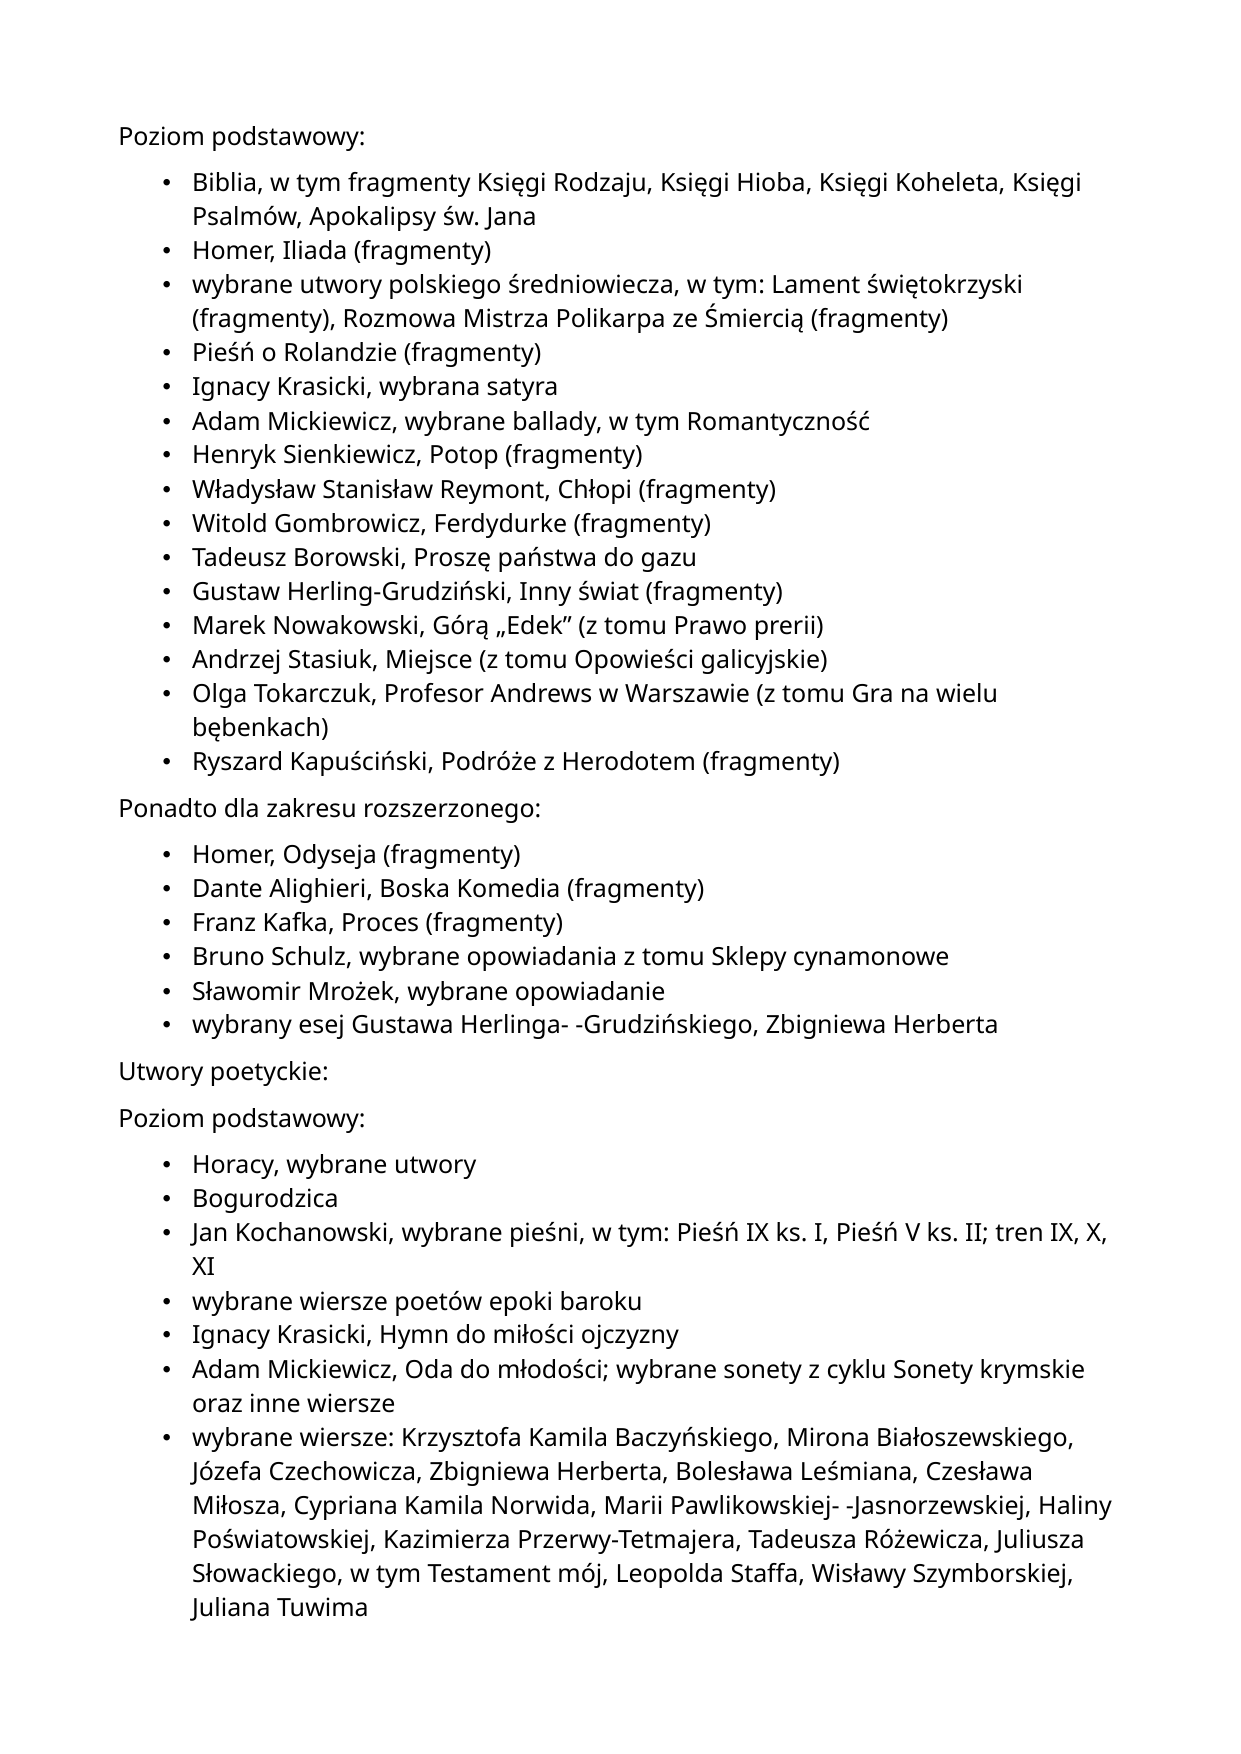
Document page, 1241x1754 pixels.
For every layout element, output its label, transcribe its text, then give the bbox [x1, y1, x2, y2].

list Adam Mickiewicz, Oda do młodości; wybrane sonety z cyklu Sonety krymskie oraz inne wiersze [162, 1351, 1122, 1419]
list Gustaw Herling-Grudziński, Inny świat (fragmenty) [162, 573, 1122, 607]
text Poziom podstawowy: [118, 118, 1122, 152]
list Ignacy Krasicki, Hymn do miłości ojczyzny [162, 1317, 1122, 1351]
list Bruno Schulz, wybrane opowiadania z tomu Sklepy cynamonowe [162, 939, 1122, 973]
list Dante Alighieri, Boska Komedia (fragmenty) [162, 871, 1122, 905]
list Bogurodzica [162, 1181, 1122, 1215]
list Pieśń o Rolandzie (fragmenty) [162, 335, 1122, 369]
list Witold Gombrowicz, Ferdydurke (fragmenty) [162, 505, 1122, 539]
list Sławomir Mrożek, wybrane opowiadanie [162, 973, 1122, 1007]
list Horacy, wybrane utwory [162, 1147, 1122, 1181]
text Utwory poetyckie: [118, 1054, 1122, 1088]
list Tadeusz Borowski, Proszę państwa do gazu [162, 539, 1122, 573]
list Adam Mickiewicz, wybrane ballady, w tym Romantyczność [162, 403, 1122, 437]
list Henryk Sienkiewicz, Potop (fragmenty) [162, 437, 1122, 471]
text Poziom podstawowy: [118, 1100, 1122, 1134]
list Andrzej Stasiuk, Miejsce (z tomu Opowieści galicyjskie) [162, 642, 1122, 676]
list wybrane wiersze poetów epoki baroku [162, 1283, 1122, 1317]
list wybrane wiersze: Krzysztofa Kamila Baczyńskiego, Mirona Białoszewskiego, Józefa Czechowicza, Zbigniewa Herberta, Bolesława Leśmiana, Czesława Miłosza, Cypriana Kamila Norwida, Marii Pawlikowskiej- -Jasnorzewskiej, Haliny Poświatowskiej, Kazimierza Przerwy-Tetmajera, Tadeusza Różewicza, Juliusza Słowackiego, w tym Testament mój, Leopolda Staffa, Wisławy Szymborskiej, Juliana Tuwima [162, 1419, 1122, 1624]
list Olga Tokarczuk, Profesor Andrews w Warszawie (z tomu Gra na wielu bębenkach) [162, 676, 1122, 744]
list Homer, Odyseja (fragmenty) [162, 837, 1122, 871]
list Jan Kochanowski, wybrane pieśni, w tym: Pieśń IX ks. I, Pieśń V ks. II; tren IX, X, XI [162, 1215, 1122, 1283]
list wybrany esej Gustawa Herlinga- -Grudzińskiego, Zbigniewa Herberta [162, 1007, 1122, 1041]
list Franz Kafka, Proces (fragmenty) [162, 905, 1122, 939]
list Ryszard Kapuściński, Podróże z Herodotem (fragmenty) [162, 744, 1122, 778]
list Ignacy Krasicki, wybrana satyra [162, 369, 1122, 403]
list Władysław Stanisław Reymont, Chłopi (fragmenty) [162, 471, 1122, 505]
list Homer, Iliada (fragmenty) [162, 233, 1122, 267]
list Marek Nowakowski, Górą „Edek” (z tomu Prawo prerii) [162, 607, 1122, 642]
text Ponadto dla zakresu rozszerzonego: [118, 790, 1122, 824]
list wybrane utwory polskiego średniowiecza, w tym: Lament świętokrzyski (fragmenty), Rozmowa Mistrza Polikarpa ze Śmiercią (fragmenty) [162, 267, 1122, 335]
list Biblia, w tym fragmenty Księgi Rodzaju, Księgi Hioba, Księgi Koheleta, Księgi Psalmów, Apokalipsy św. Jana [162, 165, 1122, 233]
